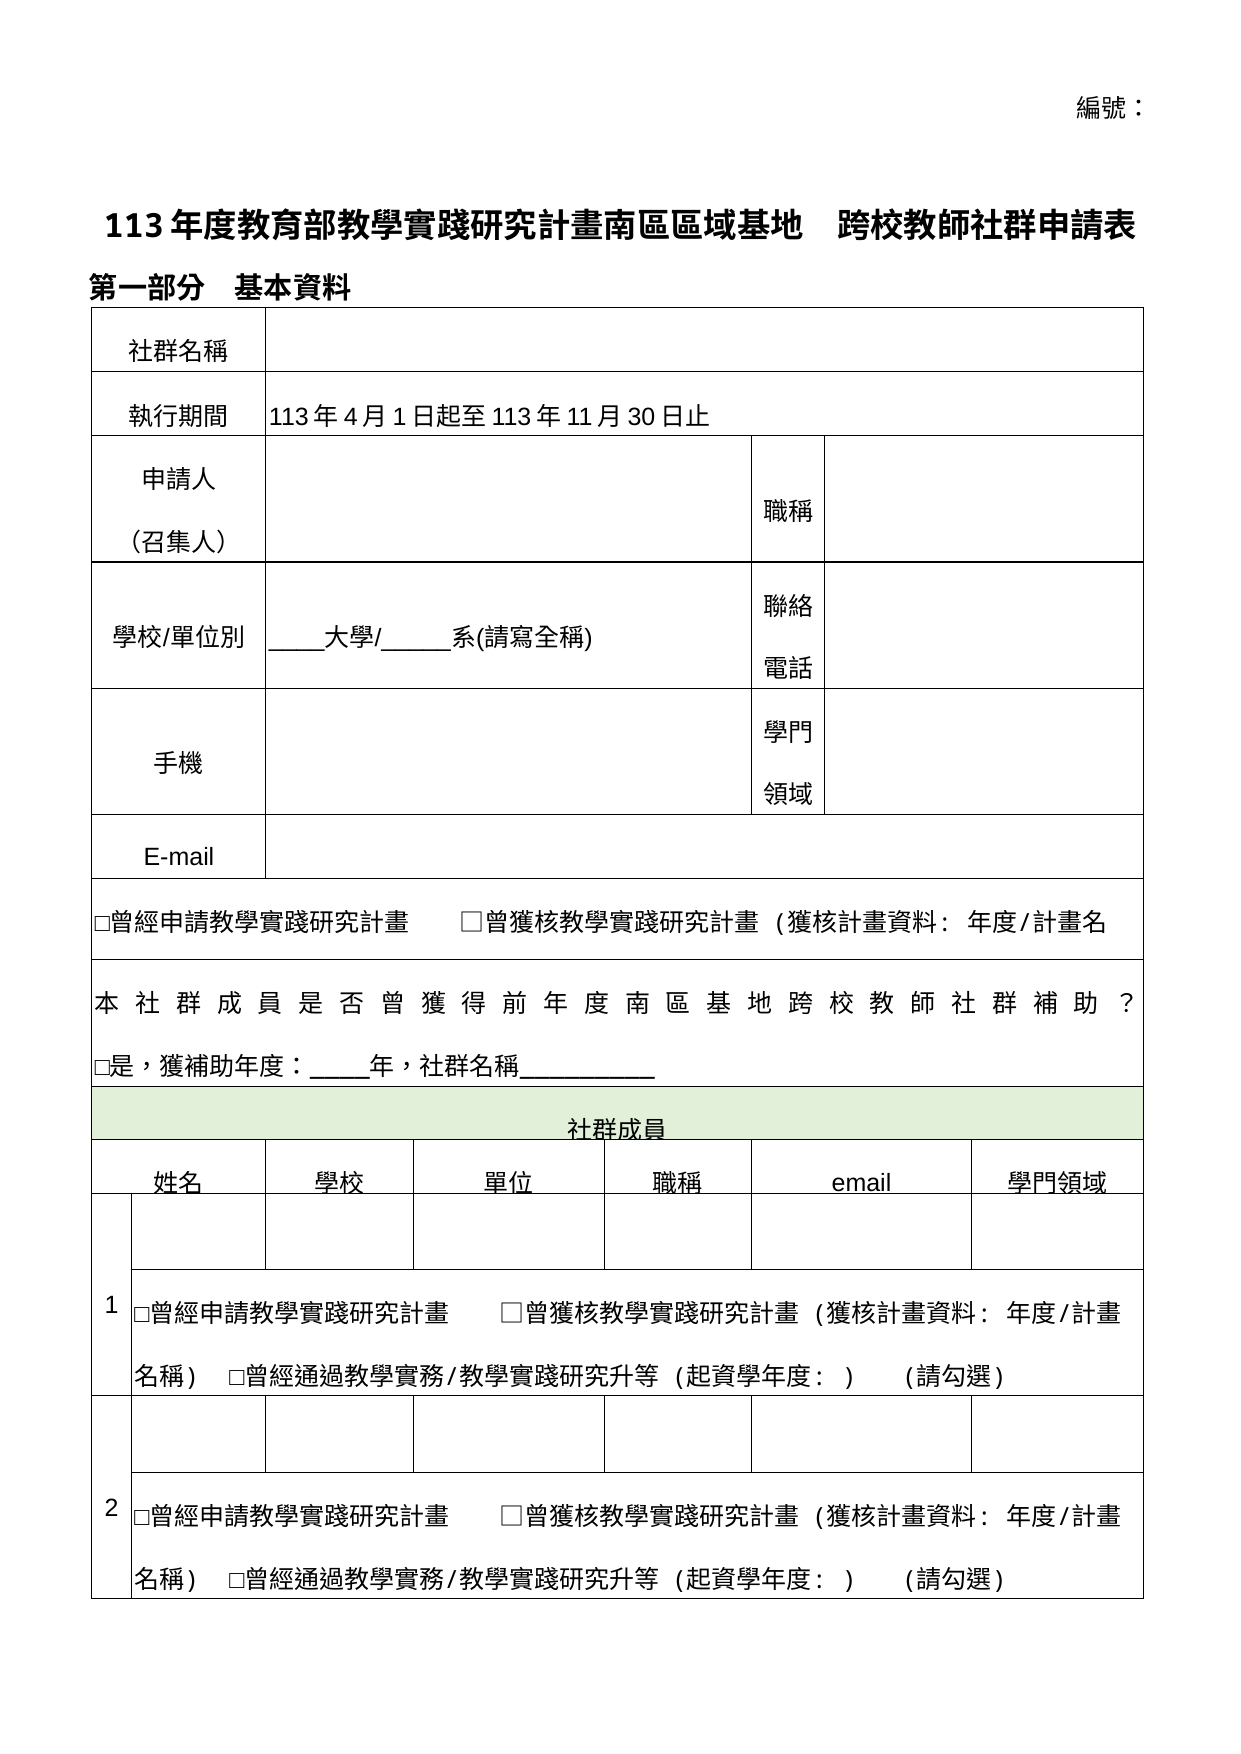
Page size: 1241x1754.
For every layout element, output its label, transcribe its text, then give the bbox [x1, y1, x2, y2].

table_cell [972, 1194, 1143, 1269]
table_header 社群名稱 [92, 308, 265, 371]
table_cell [266, 1396, 413, 1472]
table_cell [752, 1396, 971, 1472]
table_cell [414, 1396, 604, 1472]
table_cell 2 [92, 1396, 131, 1598]
table_cell [605, 1396, 751, 1472]
table_cell [825, 563, 1143, 687]
table_cell 1 [92, 1194, 131, 1395]
table_cell [825, 436, 1143, 561]
table_cell [266, 815, 1143, 878]
table_cell □曾經申請教學實踐研究計畫 □曾獲核教學實踐研究計畫 (獲核計畫資料: 年度/計畫名稱) □曾經通過教學實務/教學實踐研究升等 (起資學年度: ) (請勾選) [132, 1473, 1143, 1598]
table_cell 113年4月1日起至113年11月30日止 [266, 372, 1143, 435]
table_cell 學門領域 [752, 689, 824, 813]
table_cell [132, 1396, 265, 1472]
table_cell 職稱 [752, 436, 824, 561]
table_header [266, 308, 1143, 371]
table_cell 社群成員 [92, 1087, 1143, 1139]
table_cell [266, 689, 751, 813]
text 第一部分 基本資料 [89, 244, 1152, 307]
table_cell [132, 1194, 265, 1269]
table_cell email [752, 1140, 971, 1192]
table_cell E-mail [92, 815, 265, 878]
table_cell 本社群成員是否曾獲得前年度南區基地跨校教師社群補助？ □是，獲補助年度：____年，社群名稱_________ □否 [92, 960, 1143, 1086]
table_cell [605, 1194, 751, 1269]
table_cell 手機 [92, 689, 265, 813]
table_cell [972, 1396, 1143, 1472]
table_cell □曾經申請教學實踐研究計畫 □曾獲核教學實踐研究計畫 (獲核計畫資料: 年度/計畫名稱) □曾經通過教學實務/教學實踐研究升等 (起資學年度: ) (請勾選) [132, 1270, 1143, 1395]
table_cell 學校/單位別 [92, 563, 265, 687]
table_cell [414, 1194, 604, 1269]
table_cell [825, 689, 1143, 813]
table_cell □曾經申請教學實踐研究計畫 □曾獲核教學實踐研究計畫 (獲核計畫資料: 年度/計畫名稱) □曾經通過教學實務/教學實踐研究升等 (起資學年度: ) (請勾選) [92, 879, 1143, 959]
table_cell 單位 [414, 1140, 604, 1192]
table_cell 執行期間 [92, 372, 265, 435]
table_cell 姓名 [92, 1140, 265, 1192]
table_cell [266, 436, 751, 561]
table_cell 聯絡電話 [752, 563, 824, 687]
table_cell 學校 [266, 1140, 413, 1192]
table_cell [752, 1194, 971, 1269]
text 113年度教育部教學實踐研究計畫南區區域基地 跨校教師社群申請表 [89, 182, 1152, 244]
table_cell ____大學/_____系(請寫全稱) [266, 563, 751, 687]
table_cell 申請人 （召集人） [92, 436, 265, 561]
table_cell [266, 1194, 413, 1269]
table_cell 職稱 [605, 1140, 751, 1192]
table_cell 學門領域 [972, 1140, 1143, 1192]
